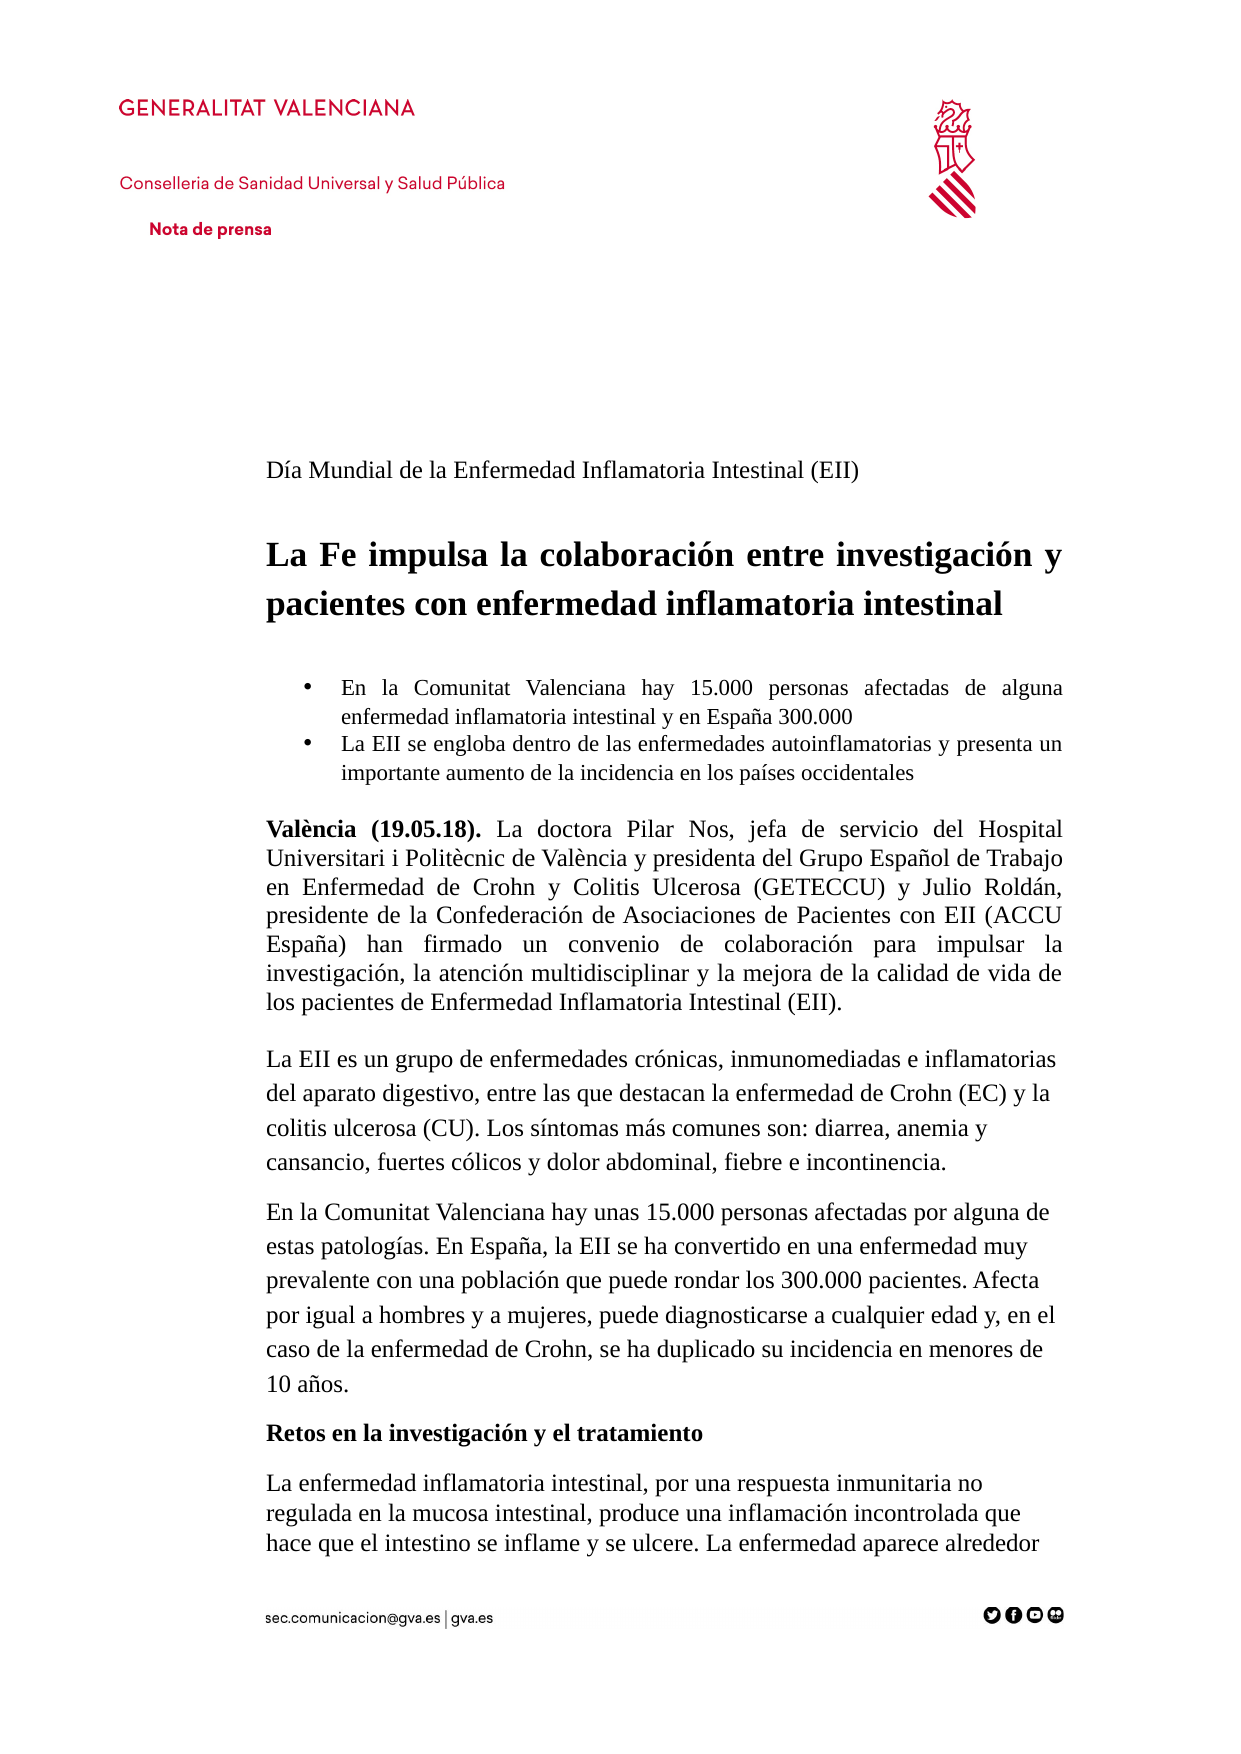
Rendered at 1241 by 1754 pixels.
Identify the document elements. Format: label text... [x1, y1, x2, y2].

text La EII es un grupo de enfermedades crónicas, inmunomediadas e inflamatorias del aparato digestivo, entre las que destacan la enfermedad de Crohn (EC) y la colitis ulcerosa (CU). Los síntomas más comunes son: diarrea, anemia y cansancio, fuertes cólicos y dolor abdominal, fiebre e incontinencia. [266, 1044, 1064, 1176]
list La EII se engloba dentro de las enfermedades autoinflamatorias y presenta un importante aumento de la incidencia en los países occidentales [303, 730, 1064, 785]
text La Fe impulsa la colaboración entre investigación y pacientes con enfermedad inflamatoria intestinal [266, 533, 1064, 623]
text Día Mundial de la Enfermedad Inflamatoria Intestinal (EII) [266, 455, 1064, 484]
text En la Comunitat Valenciana hay unas 15.000 personas afectadas por alguna de estas patologías. En España, la EII se ha convertido en una enfermedad muy prevalente con una población que puede rondar los 300.000 pacientes. Afecta por igual a hombres y a mujeres, puede diagnosticarse a cualquier edad y, en el caso de la enfermedad de Crohn, se ha duplicado su incidencia en menores de 10 años. [266, 1197, 1064, 1398]
picture [265, 1607, 1064, 1629]
text Retos en la investigación y el tratamiento [266, 1418, 1064, 1447]
list En la Comunitat Valenciana hay 15.000 personas afectadas de alguna enfermedad inflamatoria intestinal y en España 300.000 [303, 674, 1064, 730]
picture [119, 99, 976, 239]
text La enfermedad inflamatoria intestinal, por una respuesta inmunitaria no regulada en la mucosa intestinal, produce una inflamación incontrolada que hace que el intestino se inflame y se ulcere. La enfermedad aparece alrededor [266, 1467, 1064, 1557]
text València (19.05.18). La doctora Pilar Nos, jefa de servicio del Hospital Universitari i Politècnic de València y presidenta del Grupo Español de Trabajo en Enfermedad de Crohn y Colitis Ulcerosa (GETECCU) y Julio Roldán, presidente de la Confederación de Asociaciones de Pacientes con EII (ACCU España) han firmado un convenio de colaboración para impulsar la investigación, la atención multidisciplinar y la mejora de la calidad de vida de los pacientes de Enfermedad Inflamatoria Intestinal (EII). [266, 814, 1064, 1015]
